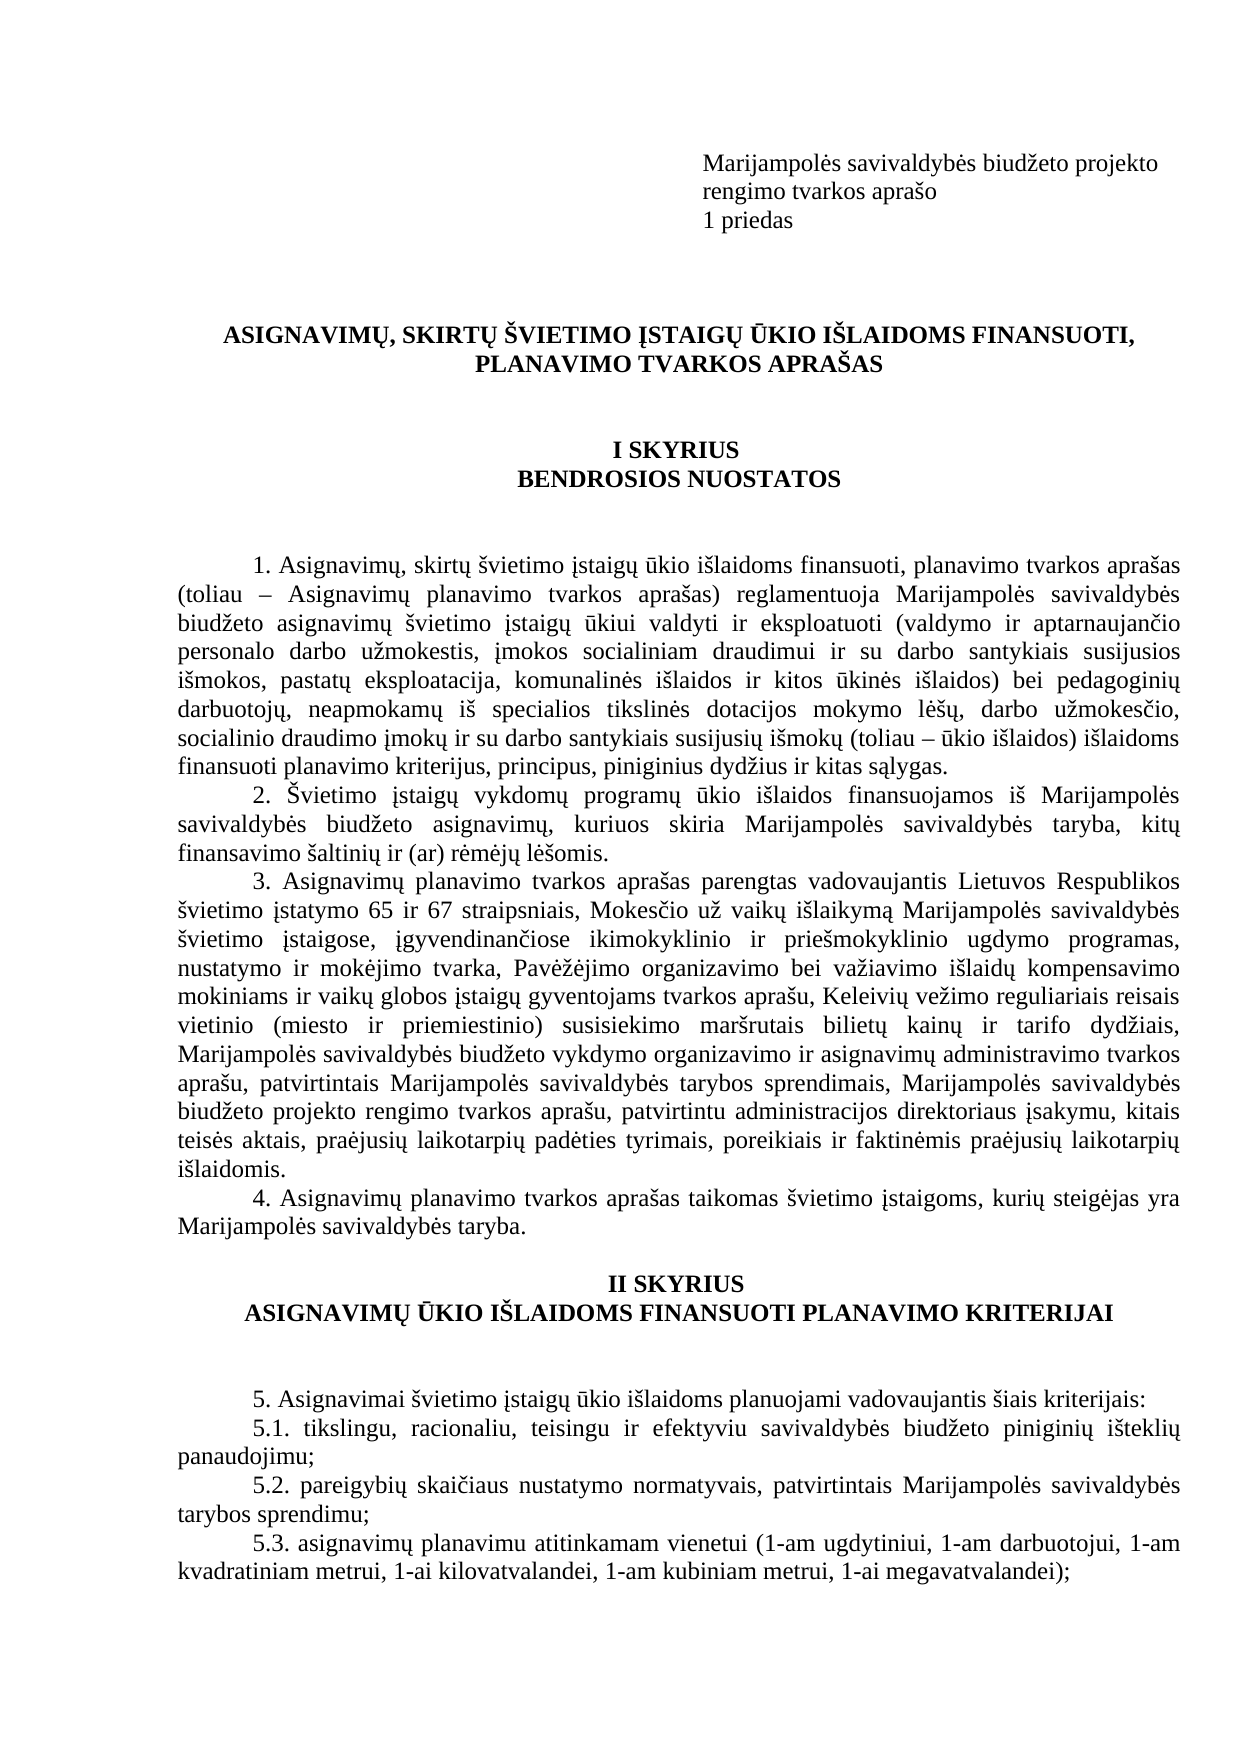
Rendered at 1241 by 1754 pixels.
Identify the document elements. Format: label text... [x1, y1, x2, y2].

text 1 priedas [627, 205, 1181, 234]
text I SKYRIUS [177, 435, 1181, 464]
text 4. Asignavimų planavimo tvarkos aprašas taikomas švietimo įstaigoms, kurių steigėjas yra Marijampolės savivaldybės taryba. [177, 1183, 1181, 1240]
text ASIGNAVIMŲ, SKIRTŲ ŠVIETIMO ĮSTAIGŲ ŪKIO IŠLAIDOMS FINANSUOTI, [177, 320, 1181, 349]
text 3. Asignavimų planavimo tvarkos aprašas parengtas vadovaujantis Lietuvos Respublikos švietimo įstatymo 65 ir 67 straipsniais, Mokesčio už vaikų išlaikymą Marijampolės savivaldybės švietimo įstaigose, įgyvendinančiose ikimokyklinio ir priešmokyklinio ugdymo programas, nustatymo ir mokėjimo tvarka, Pavėžėjimo organizavimo bei važiavimo išlaidų kompensavimo mokiniams ir vaikų globos įstaigų gyventojams tvarkos aprašu, Keleivių vežimo reguliariais reisais vietinio (miesto ir priemiestinio) susisiekimo maršrutais bilietų kainų ir tarifo dydžiais, Marijampolės savivaldybės biudžeto vykdymo organizavimo ir asignavimų administravimo tvarkos aprašu, patvirtintais Marijampolės savivaldybės tarybos sprendimais, Marijampolės savivaldybės biudžeto projekto rengimo tvarkos aprašu, patvirtintu administracijos direktoriaus įsakymu, kitais teisės aktais, praėjusių laikotarpių padėties tyrimais, poreikiais ir faktinėmis praėjusių laikotarpių išlaidomis. [177, 866, 1181, 1183]
text 1. Asignavimų, skirtų švietimo įstaigų ūkio išlaidoms finansuoti, planavimo tvarkos aprašas (toliau – Asignavimų planavimo tvarkos aprašas) reglamentuoja Marijampolės savivaldybės biudžeto asignavimų švietimo įstaigų ūkiui valdyti ir eksploatuoti (valdymo ir aptarnaujančio personalo darbo užmokestis, įmokos socialiniam draudimui ir su darbo santykiais susijusios išmokos, pastatų eksploatacija, komunalinės išlaidos ir kitos ūkinės išlaidos) bei pedagoginių darbuotojų, neapmokamų iš specialios tikslinės dotacijos mokymo lėšų, darbo užmokesčio, socialinio draudimo įmokų ir su darbo santykiais susijusių išmokų (toliau – ūkio išlaidos) išlaidoms finansuoti planavimo kriterijus, principus, piniginius dydžius ir kitas sąlygas. [177, 550, 1181, 780]
text 5.3. asignavimų planavimu atitinkamam vienetui (1-am ugdytiniui, 1-am darbuotojui, 1-am kvadratiniam metrui, 1-ai kilovatvalandei, 1-am kubiniam metrui, 1-ai megavatvalandei); [177, 1528, 1181, 1585]
text 5.1. tikslingu, racionaliu, teisingu ir efektyviu savivaldybės biudžeto piniginių išteklių panaudojimu; [177, 1413, 1181, 1470]
text 5.2. pareigybių skaičiaus nustatymo normatyvais, patvirtintais Marijampolės savivaldybės tarybos sprendimu; [177, 1470, 1181, 1528]
text PLANAVIMO TVARKOS APRAŠAS [177, 349, 1181, 378]
text II SKYRIUS [177, 1269, 1181, 1298]
text 5. Asignavimai švietimo įstaigų ūkio išlaidoms planuojami vadovaujantis šiais kriterijais: [177, 1384, 1181, 1413]
text ASIGNAVIMŲ ŪKIO IŠLAIDOMS FINANSUOTI PLANAVIMO KRITERIJAI [177, 1298, 1181, 1326]
text 2. Švietimo įstaigų vykdomų programų ūkio išlaidos finansuojamos iš Marijampolės savivaldybės biudžeto asignavimų, kuriuos skiria Marijampolės savivaldybės taryba, kitų finansavimo šaltinių ir (ar) rėmėjų lėšomis. [177, 780, 1181, 866]
text Marijampolės savivaldybės biudžeto projekto rengimo tvarkos aprašo [702, 148, 1181, 205]
text BENDROSIOS NUOSTATOS [177, 464, 1181, 493]
